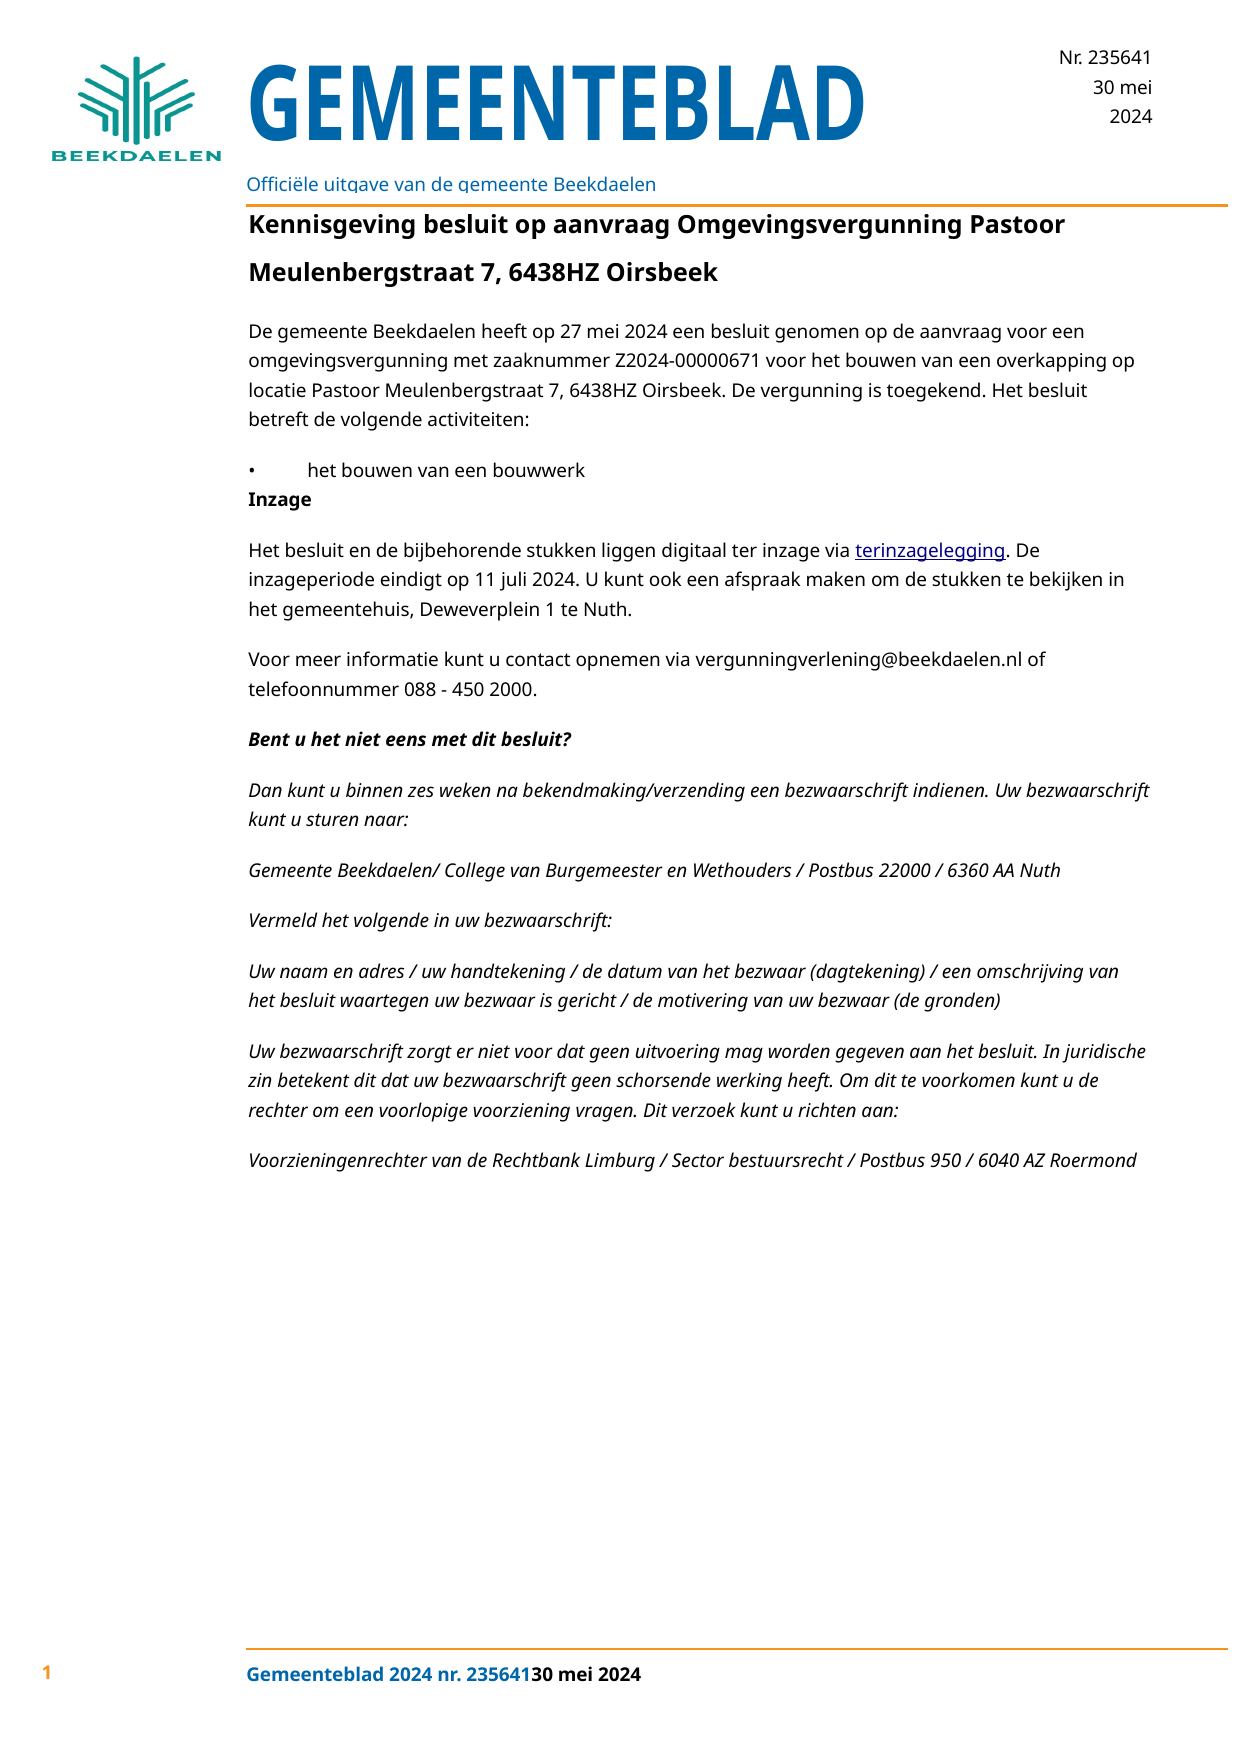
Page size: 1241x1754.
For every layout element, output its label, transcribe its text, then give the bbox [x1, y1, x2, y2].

text Dan kunt u binnen zes weken na bekendmaking/verzending een bezwaarschrift indienen. Uw bezwaarschrift kunt u sturen naar: [248, 777, 1152, 832]
text Voorzieningenrechter van de Rechtbank Limburg / Sector bestuursrecht / Postbus 950 / 6040 AZ Roermond [248, 1147, 1152, 1173]
text De gemeente Beekdaelen heeft op 27 mei 2024 een besluit genomen op de aanvraag voor een omgevingsvergunning met zaaknummer Z2024-00000671 voor het bouwen van een overkapping op locatie Pastoor Meulenbergstraat 7, 6438HZ Oirsbeek. De vergunning is toegekend. Het besluit betreft de volgende activiteiten: [248, 318, 1152, 432]
text Vermeld het volgende in uw bezwaarschrift: [248, 907, 1152, 933]
text Voor meer informatie kunt u contact opnemen via vergunningverlening@beekdaelen.nl of telefoonnummer 088 - 450 2000. [248, 647, 1152, 702]
text Inzage [248, 487, 1152, 512]
text Gemeente Beekdaelen/ College van Burgemeester en Wethouders / Postbus 22000 / 6360 AA Nuth [248, 857, 1152, 883]
text Kennisgeving besluit op aanvraag Omgevingsvergunning Pastoor Meulenbergstraat 7, 6438HZ Oirsbeek [248, 207, 1152, 288]
text Uw naam en adres / uw handtekening / de datum van het bezwaar (dagtekening) / een omschrijving van het besluit waartegen uw bezwaar is gericht / de motivering van uw bezwaar (de gronden) [248, 958, 1152, 1013]
picture [41, 47, 231, 172]
text Bent u het niet eens met dit besluit? [248, 727, 1152, 752]
list het bouwen van een bouwwerk [248, 457, 1152, 483]
text Uw bezwaarschrift zorgt er niet voor dat geen uitvoering mag worden gegeven aan het besluit. In juridische zin betekent dit dat uw bezwaarschrift geen schorsende werking heeft. Om dit te voorkomen kunt u de rechter om een voorlopige voorziening vragen. Dit verzoek kunt u richten aan: [248, 1038, 1152, 1123]
text Het besluit en de bijbehorende stukken liggen digitaal ter inzage via terinzagelegging. De inzageperiode eindigt op 11 juli 2024. U kunt ook een afspraak maken om de stukken te bekijken in het gemeentehuis, Deweverplein 1 te Nuth. [248, 537, 1152, 622]
